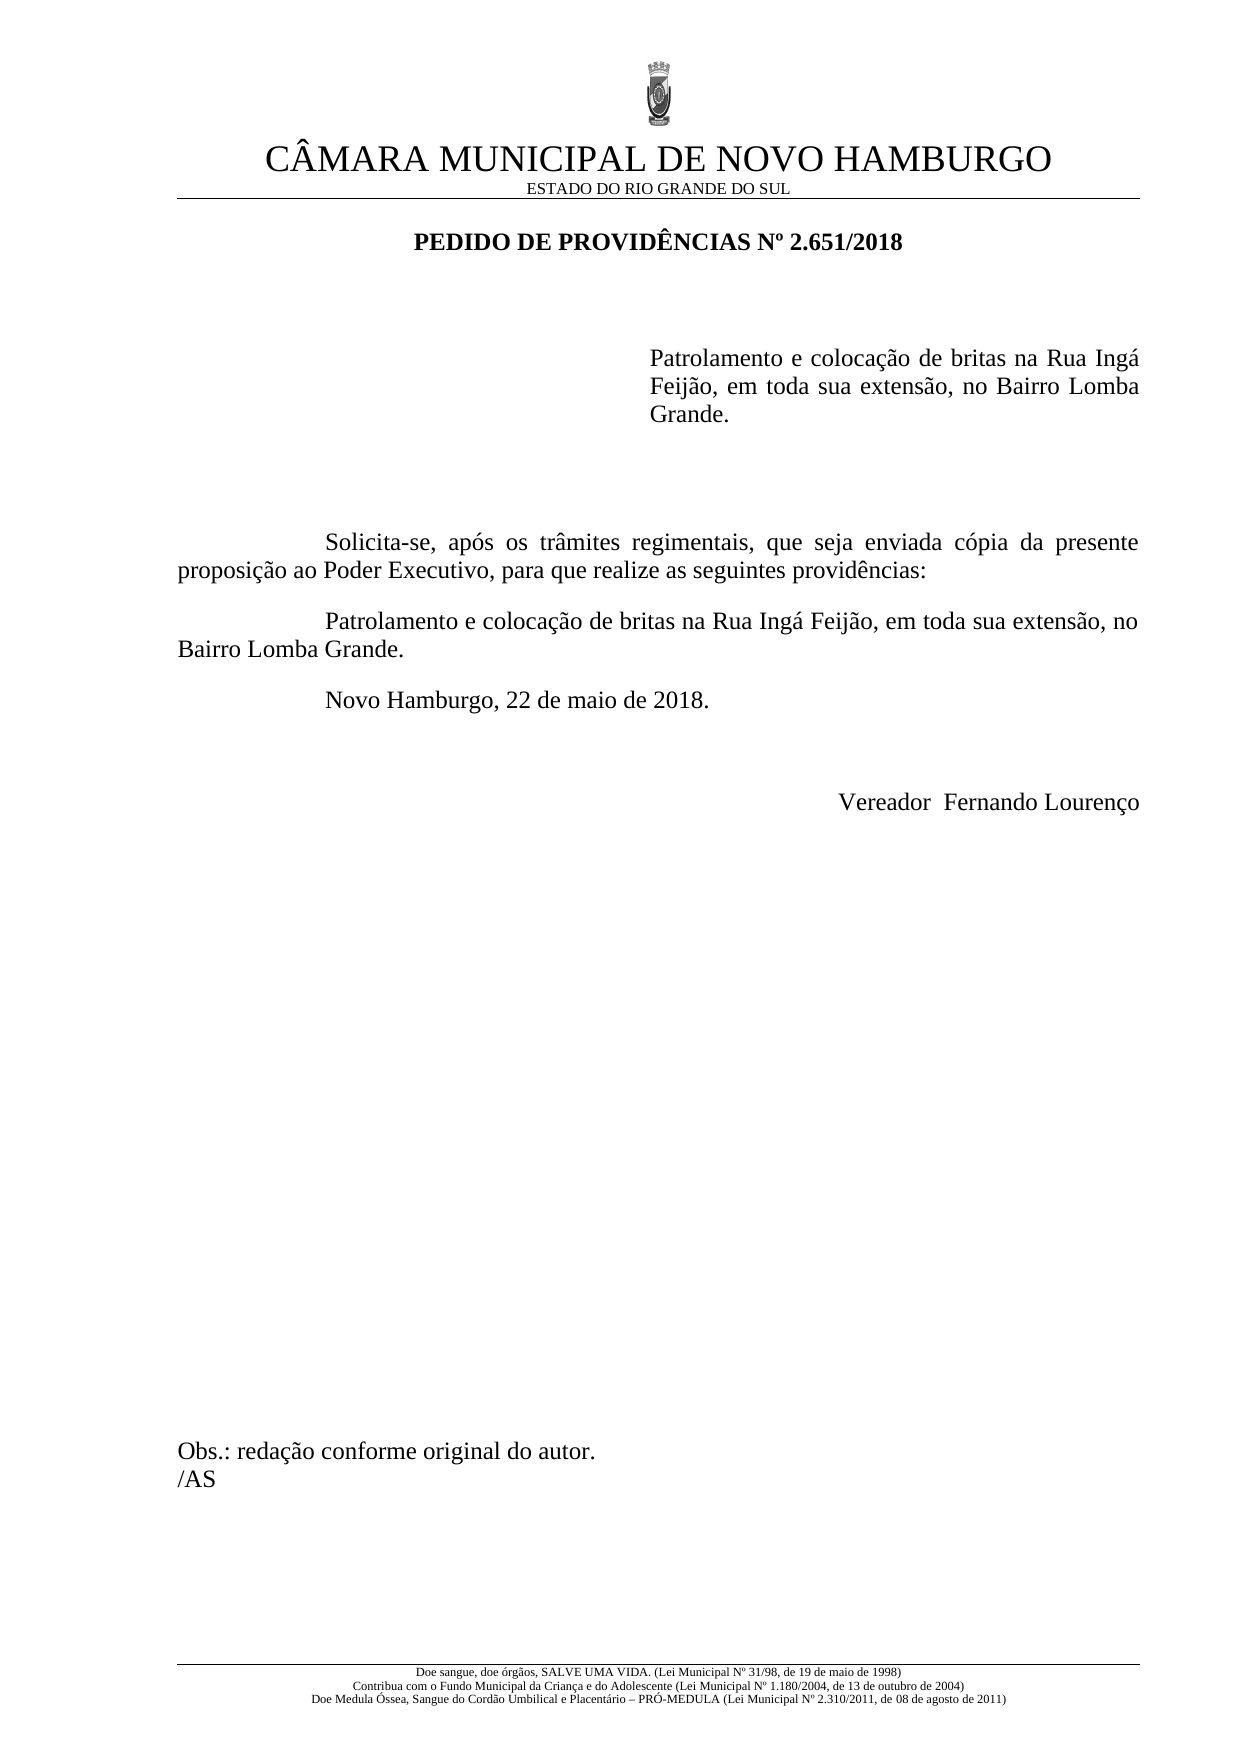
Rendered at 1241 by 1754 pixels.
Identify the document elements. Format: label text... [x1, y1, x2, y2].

text Solicita-se, após os trâmites regimentais, que seja enviada cópia da presente proposição ao Poder Executivo, para que realize as seguintes providências: [177, 528, 1140, 583]
text Obs.: redação conforme original do autor. [177, 1437, 1140, 1465]
text Patrolamento e colocação de britas na Rua Ingá Feijão, em toda sua extensão, no Bairro Lomba Grande. [649, 344, 1140, 428]
text PEDIDO DE PROVIDÊNCIAS Nº 2.651/2018 [177, 228, 1140, 256]
text /AS [177, 1465, 1140, 1493]
text Novo Hamburgo, 22 de maio de 2018. [177, 686, 1140, 714]
text Patrolamento e colocação de britas na Rua Ingá Feijão, em toda sua extensão, no Bairro Lomba Grande. [177, 607, 1140, 662]
text Vereador Fernando Lourenço [177, 788, 1140, 816]
